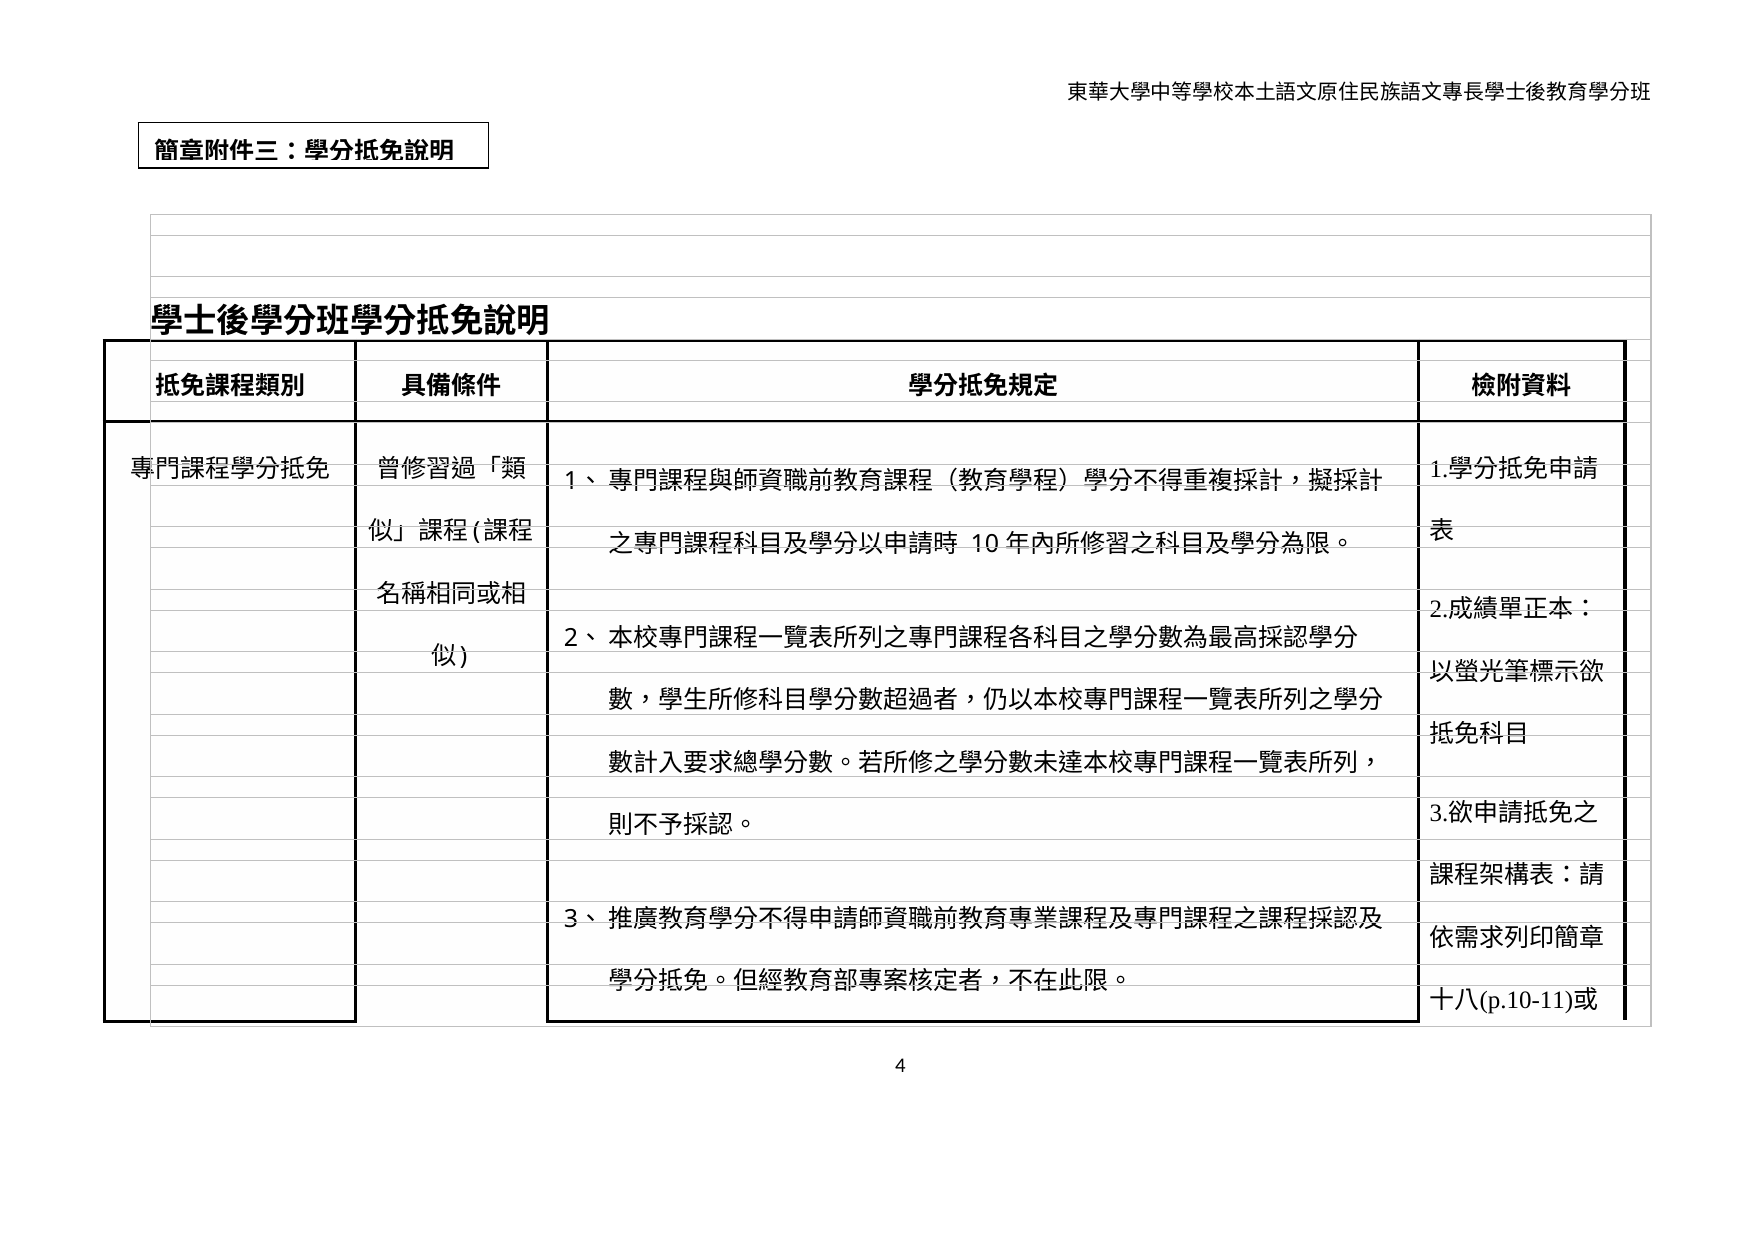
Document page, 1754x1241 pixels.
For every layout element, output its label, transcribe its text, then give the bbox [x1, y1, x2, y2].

table_cell 專門課程與師資職前教育課程（教育學程）學分不得重複採計，擬採計之專門課程科目及學分以申請時 10 年內所修習之科目及學分為限。 本校專門課程一覽表所列之專門課程各科目之學分數為最高採認學分數，學生所修科目學分數超過者，仍以本校專門課程一覽表所列之學分數計入要求總學分數。若所修之學分數未達本校專門課程一覽表所列，則不予採認。 推廣教育學分不得申請師資職前教育專業課程及專門課程之課程採認及學分抵免。但經教育部專案核定者，不在此限。 原修習科目與本校開設課無抵免上限，惟須經招生委員會審查通過。 [549, 798, 1417, 839]
table_cell 1.學分抵免申請表 2.成績單正本：以螢光筆標示欲抵免科目 3.欲申請抵免之課程架構表：請依需求列印簡章十八(p.10-11)或十九項(p.11-12)，並以螢光筆標示欲抵免科目 4.課程大綱（須含課程名稱、授課教師、教學進度及參考書目） [1420, 486, 1623, 526]
table_header [549, 342, 1417, 360]
table_cell 專門課程學分抵免 [151, 465, 354, 485]
table_cell 專門課程學分抵免 [151, 548, 354, 589]
table_cell 1.學分抵免申請表 2.成績單正本：以螢光筆標示欲抵免科目 3.欲申請抵免之課程架構表：請依需求列印簡章十八(p.10-11)或十九項(p.11-12)，並以螢光筆標示欲抵免科目 4.課程大綱（須含課程名稱、授課教師、教學進度及參考書目） [1420, 986, 1623, 1020]
table_cell 專門課程學分抵免 [151, 423, 354, 464]
table_cell 1.學分抵免申請表 2.成績單正本：以螢光筆標示欲抵免科目 3.欲申請抵免之課程架構表：請依需求列印簡章十八(p.10-11)或十九項(p.11-12)，並以螢光筆標示欲抵免科目 4.課程大綱（須含課程名稱、授課教師、教學進度及參考書目） [1420, 527, 1623, 547]
table_cell 專門課程與師資職前教育課程（教育學程）學分不得重複採計，擬採計之專門課程科目及學分以申請時 10 年內所修習之科目及學分為限。 本校專門課程一覽表所列之專門課程各科目之學分數為最高採認學分數，學生所修科目學分數超過者，仍以本校專門課程一覽表所列之學分數計入要求總學分數。若所修之學分數未達本校專門課程一覽表所列，則不予採認。 推廣教育學分不得申請師資職前教育專業課程及專門課程之課程採認及學分抵免。但經教育部專案核定者，不在此限。 原修習科目與本校開設課無抵免上限，惟須經招生委員會審查通過。 [549, 965, 1417, 985]
table_cell 1.學分抵免申請表 2.成績單正本：以螢光筆標示欲抵免科目 3.欲申請抵免之課程架構表：請依需求列印簡章十八(p.10-11)或十九項(p.11-12)，並以螢光筆標示欲抵免科目 4.課程大綱（須含課程名稱、授課教師、教學進度及參考書目） [1420, 965, 1623, 985]
table_cell 1.學分抵免申請表 2.成績單正本：以螢光筆標示欲抵免科目 3.欲申請抵免之課程架構表：請依需求列印簡章十八(p.10-11)或十九項(p.11-12)，並以螢光筆標示欲抵免科目 4.課程大綱（須含課程名稱、授課教師、教學進度及參考書目） [1420, 548, 1623, 589]
table_cell 1.學分抵免申請表 2.成績單正本：以螢光筆標示欲抵免科目 3.欲申請抵免之課程架構表：請依需求列印簡章十八(p.10-11)或十九項(p.11-12)，並以螢光筆標示欲抵免科目 4.課程大綱（須含課程名稱、授課教師、教學進度及參考書目） [1420, 777, 1623, 797]
table_cell 專門課程學分抵免 [151, 527, 354, 547]
table_cell 專門課程學分抵免 [151, 861, 354, 901]
table_cell 專門課程與師資職前教育課程（教育學程）學分不得重複採計，擬採計之專門課程科目及學分以申請時 10 年內所修習之科目及學分為限。 本校專門課程一覽表所列之專門課程各科目之學分數為最高採認學分數，學生所修科目學分數超過者，仍以本校專門課程一覽表所列之學分數計入要求總學分數。若所修之學分數未達本校專門課程一覽表所列，則不予採認。 推廣教育學分不得申請師資職前教育專業課程及專門課程之課程採認及學分抵免。但經教育部專案核定者，不在此限。 原修習科目與本校開設課無抵免上限，惟須經招生委員會審查通過。 [549, 777, 1417, 797]
table_cell 曾修習過「類似」課程(課程名稱相同或相似) [357, 465, 546, 485]
table_cell 專門課程與師資職前教育課程（教育學程）學分不得重複採計，擬採計之專門課程科目及學分以申請時 10 年內所修習之科目及學分為限。 本校專門課程一覽表所列之專門課程各科目之學分數為最高採認學分數，學生所修科目學分數超過者，仍以本校專門課程一覽表所列之學分數計入要求總學分數。若所修之學分數未達本校專門課程一覽表所列，則不予採認。 推廣教育學分不得申請師資職前教育專業課程及專門課程之課程採認及學分抵免。但經教育部專案核定者，不在此限。 原修習科目與本校開設課無抵免上限，惟須經招生委員會審查通過。 [549, 902, 1417, 922]
table_cell 1.學分抵免申請表 2.成績單正本：以螢光筆標示欲抵免科目 3.欲申請抵免之課程架構表：請依需求列印簡章十八(p.10-11)或十九項(p.11-12)，並以螢光筆標示欲抵免科目 4.課程大綱（須含課程名稱、授課教師、教學進度及參考書目） [1420, 923, 1623, 964]
table_cell 1.學分抵免申請表 2.成績單正本：以螢光筆標示欲抵免科目 3.欲申請抵免之課程架構表：請依需求列印簡章十八(p.10-11)或十九項(p.11-12)，並以螢光筆標示欲抵免科目 4.課程大綱（須含課程名稱、授課教師、教學進度及參考書目） [1420, 611, 1623, 651]
table_header [1420, 342, 1623, 360]
table_cell 曾修習過「類似」課程(課程名稱相同或相似) [357, 777, 546, 797]
table_cell 專門課程學分抵免 [151, 590, 354, 610]
text 簡章附件三：學分抵免說明 [154, 131, 472, 160]
table_cell 曾修習過「類似」課程(課程名稱相同或相似) [357, 715, 546, 735]
table_cell 1.學分抵免申請表 2.成績單正本：以螢光筆標示欲抵免科目 3.欲申請抵免之課程架構表：請依需求列印簡章十八(p.10-11)或十九項(p.11-12)，並以螢光筆標示欲抵免科目 4.課程大綱（須含課程名稱、授課教師、教學進度及參考書目） [1420, 590, 1623, 610]
table_header [1420, 402, 1623, 420]
table_cell 曾修習過「類似」課程(課程名稱相同或相似) [357, 736, 546, 776]
table_cell 專門課程與師資職前教育課程（教育學程）學分不得重複採計，擬採計之專門課程科目及學分以申請時 10 年內所修習之科目及學分為限。 本校專門課程一覽表所列之專門課程各科目之學分數為最高採認學分數，學生所修科目學分數超過者，仍以本校專門課程一覽表所列之學分數計入要求總學分數。若所修之學分數未達本校專門課程一覽表所列，則不予採認。 推廣教育學分不得申請師資職前教育專業課程及專門課程之課程採認及學分抵免。但經教育部專案核定者，不在此限。 原修習科目與本校開設課無抵免上限，惟須經招生委員會審查通過。 [549, 673, 1417, 714]
table_cell 曾修習過「類似」課程(課程名稱相同或相似) [357, 673, 546, 714]
table_cell 專門課程學分抵免 [151, 715, 354, 735]
table_cell 專門課程與師資職前教育課程（教育學程）學分不得重複採計，擬採計之專門課程科目及學分以申請時 10 年內所修習之科目及學分為限。 本校專門課程一覽表所列之專門課程各科目之學分數為最高採認學分數，學生所修科目學分數超過者，仍以本校專門課程一覽表所列之學分數計入要求總學分數。若所修之學分數未達本校專門課程一覽表所列，則不予採認。 推廣教育學分不得申請師資職前教育專業課程及專門課程之課程採認及學分抵免。但經教育部專案核定者，不在此限。 原修習科目與本校開設課無抵免上限，惟須經招生委員會審查通過。 [549, 527, 1417, 547]
table_cell 專門課程與師資職前教育課程（教育學程）學分不得重複採計，擬採計之專門課程科目及學分以申請時 10 年內所修習之科目及學分為限。 本校專門課程一覽表所列之專門課程各科目之學分數為最高採認學分數，學生所修科目學分數超過者，仍以本校專門課程一覽表所列之學分數計入要求總學分數。若所修之學分數未達本校專門課程一覽表所列，則不予採認。 推廣教育學分不得申請師資職前教育專業課程及專門課程之課程採認及學分抵免。但經教育部專案核定者，不在此限。 原修習科目與本校開設課無抵免上限，惟須經招生委員會審查通過。 [549, 465, 1417, 485]
table_cell 曾修習過「類似」課程(課程名稱相同或相似) [357, 923, 546, 964]
table_cell 曾修習過「類似」課程(課程名稱相同或相似) [357, 611, 546, 651]
table_cell 專門課程與師資職前教育課程（教育學程）學分不得重複採計，擬採計之專門課程科目及學分以申請時 10 年內所修習之科目及學分為限。 本校專門課程一覽表所列之專門課程各科目之學分數為最高採認學分數，學生所修科目學分數超過者，仍以本校專門課程一覽表所列之學分數計入要求總學分數。若所修之學分數未達本校專門課程一覽表所列，則不予採認。 推廣教育學分不得申請師資職前教育專業課程及專門課程之課程採認及學分抵免。但經教育部專案核定者，不在此限。 原修習科目與本校開設課無抵免上限，惟須經招生委員會審查通過。 [549, 986, 1417, 1020]
table_header [357, 402, 546, 420]
table_cell 曾修習過「類似」課程(課程名稱相同或相似) [357, 423, 546, 464]
table_cell 專門課程學分抵免 [151, 736, 354, 776]
table_cell 1.學分抵免申請表 2.成績單正本：以螢光筆標示欲抵免科目 3.欲申請抵免之課程架構表：請依需求列印簡章十八(p.10-11)或十九項(p.11-12)，並以螢光筆標示欲抵免科目 4.課程大綱（須含課程名稱、授課教師、教學進度及參考書目） [1420, 840, 1623, 860]
table_cell 曾修習過「類似」課程(課程名稱相同或相似) [357, 652, 546, 672]
table_cell 曾修習過「類似」課程(課程名稱相同或相似) [357, 486, 546, 526]
table_cell 專門課程與師資職前教育課程（教育學程）學分不得重複採計，擬採計之專門課程科目及學分以申請時 10 年內所修習之科目及學分為限。 本校專門課程一覽表所列之專門課程各科目之學分數為最高採認學分數，學生所修科目學分數超過者，仍以本校專門課程一覽表所列之學分數計入要求總學分數。若所修之學分數未達本校專門課程一覽表所列，則不予採認。 推廣教育學分不得申請師資職前教育專業課程及專門課程之課程採認及學分抵免。但經教育部專案核定者，不在此限。 原修習科目與本校開設課無抵免上限，惟須經招生委員會審查通過。 [549, 715, 1417, 735]
table_header [357, 342, 546, 360]
table_cell 曾修習過「類似」課程(課程名稱相同或相似) [357, 590, 546, 610]
table_cell 曾修習過「類似」課程(課程名稱相同或相似) [357, 986, 546, 1020]
table_cell 1.學分抵免申請表 2.成績單正本：以螢光筆標示欲抵免科目 3.欲申請抵免之課程架構表：請依需求列印簡章十八(p.10-11)或十九項(p.11-12)，並以螢光筆標示欲抵免科目 4.課程大綱（須含課程名稱、授課教師、教學進度及參考書目） [1420, 861, 1623, 901]
table_cell 專門課程學分抵免 [151, 611, 354, 651]
table_cell 專門課程與師資職前教育課程（教育學程）學分不得重複採計，擬採計之專門課程科目及學分以申請時 10 年內所修習之科目及學分為限。 本校專門課程一覽表所列之專門課程各科目之學分數為最高採認學分數，學生所修科目學分數超過者，仍以本校專門課程一覽表所列之學分數計入要求總學分數。若所修之學分數未達本校專門課程一覽表所列，則不予採認。 推廣教育學分不得申請師資職前教育專業課程及專門課程之課程採認及學分抵免。但經教育部專案核定者，不在此限。 原修習科目與本校開設課無抵免上限，惟須經招生委員會審查通過。 [549, 736, 1417, 776]
table_cell 曾修習過「類似」課程(課程名稱相同或相似) [357, 965, 546, 985]
table_cell 1.學分抵免申請表 2.成績單正本：以螢光筆標示欲抵免科目 3.欲申請抵免之課程架構表：請依需求列印簡章十八(p.10-11)或十九項(p.11-12)，並以螢光筆標示欲抵免科目 4.課程大綱（須含課程名稱、授課教師、教學進度及參考書目） [1420, 652, 1623, 672]
table_header 具備條件 [357, 361, 546, 401]
table_cell 曾修習過「類似」課程(課程名稱相同或相似) [357, 548, 546, 589]
table_cell 曾修習過「類似」課程(課程名稱相同或相似) [357, 840, 546, 860]
table_cell 專門課程與師資職前教育課程（教育學程）學分不得重複採計，擬採計之專門課程科目及學分以申請時 10 年內所修習之科目及學分為限。 本校專門課程一覽表所列之專門課程各科目之學分數為最高採認學分數，學生所修科目學分數超過者，仍以本校專門課程一覽表所列之學分數計入要求總學分數。若所修之學分數未達本校專門課程一覽表所列，則不予採認。 推廣教育學分不得申請師資職前教育專業課程及專門課程之課程採認及學分抵免。但經教育部專案核定者，不在此限。 原修習科目與本校開設課無抵免上限，惟須經招生委員會審查通過。 [549, 486, 1417, 526]
table_cell 專門課程學分抵免 [151, 923, 354, 964]
table_header [151, 342, 354, 360]
table_cell 曾修習過「類似」課程(課程名稱相同或相似) [357, 902, 546, 922]
table_cell 專門課程學分抵免 [151, 486, 354, 526]
table_cell 專門課程與師資職前教育課程（教育學程）學分不得重複採計，擬採計之專門課程科目及學分以申請時 10 年內所修習之科目及學分為限。 本校專門課程一覽表所列之專門課程各科目之學分數為最高採認學分數，學生所修科目學分數超過者，仍以本校專門課程一覽表所列之學分數計入要求總學分數。若所修之學分數未達本校專門課程一覽表所列，則不予採認。 推廣教育學分不得申請師資職前教育專業課程及專門課程之課程採認及學分抵免。但經教育部專案核定者，不在此限。 原修習科目與本校開設課無抵免上限，惟須經招生委員會審查通過。 [549, 923, 1417, 964]
text 學士後學分班學分抵免說明 [151, 298, 1650, 339]
table_cell 專門課程學分抵免 [151, 777, 354, 797]
table_cell 專門課程學分抵免 [106, 423, 150, 1020]
table_cell 專門課程與師資職前教育課程（教育學程）學分不得重複採計，擬採計之專門課程科目及學分以申請時 10 年內所修習之科目及學分為限。 本校專門課程一覽表所列之專門課程各科目之學分數為最高採認學分數，學生所修科目學分數超過者，仍以本校專門課程一覽表所列之學分數計入要求總學分數。若所修之學分數未達本校專門課程一覽表所列，則不予採認。 推廣教育學分不得申請師資職前教育專業課程及專門課程之課程採認及學分抵免。但經教育部專案核定者，不在此限。 原修習科目與本校開設課無抵免上限，惟須經招生委員會審查通過。 [549, 840, 1417, 860]
table_header [106, 342, 150, 420]
table_cell 1.學分抵免申請表 2.成績單正本：以螢光筆標示欲抵免科目 3.欲申請抵免之課程架構表：請依需求列印簡章十八(p.10-11)或十九項(p.11-12)，並以螢光筆標示欲抵免科目 4.課程大綱（須含課程名稱、授課教師、教學進度及參考書目） [1420, 465, 1623, 485]
table_cell 專門課程學分抵免 [151, 798, 354, 839]
table_header 抵免課程類別 [151, 361, 354, 401]
table_cell 專門課程學分抵免 [151, 840, 354, 860]
table_cell 1.學分抵免申請表 2.成績單正本：以螢光筆標示欲抵免科目 3.欲申請抵免之課程架構表：請依需求列印簡章十八(p.10-11)或十九項(p.11-12)，並以螢光筆標示欲抵免科目 4.課程大綱（須含課程名稱、授課教師、教學進度及參考書目） [1420, 902, 1623, 922]
table_cell 曾修習過「類似」課程(課程名稱相同或相似) [357, 861, 546, 901]
table_cell 專門課程學分抵免 [151, 965, 354, 985]
text [151, 277, 1650, 297]
table_header [151, 402, 354, 420]
table_cell 專門課程學分抵免 [151, 902, 354, 922]
table_cell 1.學分抵免申請表 2.成績單正本：以螢光筆標示欲抵免科目 3.欲申請抵免之課程架構表：請依需求列印簡章十八(p.10-11)或十九項(p.11-12)，並以螢光筆標示欲抵免科目 4.課程大綱（須含課程名稱、授課教師、教學進度及參考書目） [1420, 673, 1623, 714]
table_cell 專門課程與師資職前教育課程（教育學程）學分不得重複採計，擬採計之專門課程科目及學分以申請時 10 年內所修習之科目及學分為限。 本校專門課程一覽表所列之專門課程各科目之學分數為最高採認學分數，學生所修科目學分數超過者，仍以本校專門課程一覽表所列之學分數計入要求總學分數。若所修之學分數未達本校專門課程一覽表所列，則不予採認。 推廣教育學分不得申請師資職前教育專業課程及專門課程之課程採認及學分抵免。但經教育部專案核定者，不在此限。 原修習科目與本校開設課無抵免上限，惟須經招生委員會審查通過。 [549, 652, 1417, 672]
table_cell 專門課程學分抵免 [151, 652, 354, 672]
table_cell 曾修習過「類似」課程(課程名稱相同或相似) [357, 527, 546, 547]
table_cell 專門課程與師資職前教育課程（教育學程）學分不得重複採計，擬採計之專門課程科目及學分以申請時 10 年內所修習之科目及學分為限。 本校專門課程一覽表所列之專門課程各科目之學分數為最高採認學分數，學生所修科目學分數超過者，仍以本校專門課程一覽表所列之學分數計入要求總學分數。若所修之學分數未達本校專門課程一覽表所列，則不予採認。 推廣教育學分不得申請師資職前教育專業課程及專門課程之課程採認及學分抵免。但經教育部專案核定者，不在此限。 原修習科目與本校開設課無抵免上限，惟須經招生委員會審查通過。 [549, 548, 1417, 589]
table_header [549, 402, 1417, 420]
table_cell 1.學分抵免申請表 2.成績單正本：以螢光筆標示欲抵免科目 3.欲申請抵免之課程架構表：請依需求列印簡章十八(p.10-11)或十九項(p.11-12)，並以螢光筆標示欲抵免科目 4.課程大綱（須含課程名稱、授課教師、教學進度及參考書目） [1420, 736, 1623, 776]
table_cell 1.學分抵免申請表 2.成績單正本：以螢光筆標示欲抵免科目 3.欲申請抵免之課程架構表：請依需求列印簡章十八(p.10-11)或十九項(p.11-12)，並以螢光筆標示欲抵免科目 4.課程大綱（須含課程名稱、授課教師、教學進度及參考書目） [1420, 423, 1623, 464]
table_cell 專門課程學分抵免 [151, 673, 354, 714]
table_cell 專門課程與師資職前教育課程（教育學程）學分不得重複採計，擬採計之專門課程科目及學分以申請時 10 年內所修習之科目及學分為限。 本校專門課程一覽表所列之專門課程各科目之學分數為最高採認學分數，學生所修科目學分數超過者，仍以本校專門課程一覽表所列之學分數計入要求總學分數。若所修之學分數未達本校專門課程一覽表所列，則不予採認。 推廣教育學分不得申請師資職前教育專業課程及專門課程之課程採認及學分抵免。但經教育部專案核定者，不在此限。 原修習科目與本校開設課無抵免上限，惟須經招生委員會審查通過。 [549, 611, 1417, 651]
table_cell 專門課程與師資職前教育課程（教育學程）學分不得重複採計，擬採計之專門課程科目及學分以申請時 10 年內所修習之科目及學分為限。 本校專門課程一覽表所列之專門課程各科目之學分數為最高採認學分數，學生所修科目學分數超過者，仍以本校專門課程一覽表所列之學分數計入要求總學分數。若所修之學分數未達本校專門課程一覽表所列，則不予採認。 推廣教育學分不得申請師資職前教育專業課程及專門課程之課程採認及學分抵免。但經教育部專案核定者，不在此限。 原修習科目與本校開設課無抵免上限，惟須經招生委員會審查通過。 [549, 861, 1417, 901]
table_cell 專門課程學分抵免 [151, 986, 354, 1020]
table_cell 專門課程與師資職前教育課程（教育學程）學分不得重複採計，擬採計之專門課程科目及學分以申請時 10 年內所修習之科目及學分為限。 本校專門課程一覽表所列之專門課程各科目之學分數為最高採認學分數，學生所修科目學分數超過者，仍以本校專門課程一覽表所列之學分數計入要求總學分數。若所修之學分數未達本校專門課程一覽表所列，則不予採認。 推廣教育學分不得申請師資職前教育專業課程及專門課程之課程採認及學分抵免。但經教育部專案核定者，不在此限。 原修習科目與本校開設課無抵免上限，惟須經招生委員會審查通過。 [549, 423, 1417, 464]
table_cell 1.學分抵免申請表 2.成績單正本：以螢光筆標示欲抵免科目 3.欲申請抵免之課程架構表：請依需求列印簡章十八(p.10-11)或十九項(p.11-12)，並以螢光筆標示欲抵免科目 4.課程大綱（須含課程名稱、授課教師、教學進度及參考書目） [1420, 798, 1623, 839]
table_header 學分抵免規定 [549, 361, 1417, 401]
table_cell 曾修習過「類似」課程(課程名稱相同或相似) [357, 798, 546, 839]
table_cell 專門課程與師資職前教育課程（教育學程）學分不得重複採計，擬採計之專門課程科目及學分以申請時 10 年內所修習之科目及學分為限。 本校專門課程一覽表所列之專門課程各科目之學分數為最高採認學分數，學生所修科目學分數超過者，仍以本校專門課程一覽表所列之學分數計入要求總學分數。若所修之學分數未達本校專門課程一覽表所列，則不予採認。 推廣教育學分不得申請師資職前教育專業課程及專門課程之課程採認及學分抵免。但經教育部專案核定者，不在此限。 原修習科目與本校開設課無抵免上限，惟須經招生委員會審查通過。 [549, 590, 1417, 610]
table_header 檢附資料 [1420, 361, 1623, 401]
table_cell 1.學分抵免申請表 2.成績單正本：以螢光筆標示欲抵免科目 3.欲申請抵免之課程架構表：請依需求列印簡章十八(p.10-11)或十九項(p.11-12)，並以螢光筆標示欲抵免科目 4.課程大綱（須含課程名稱、授課教師、教學進度及參考書目） [1420, 715, 1623, 735]
